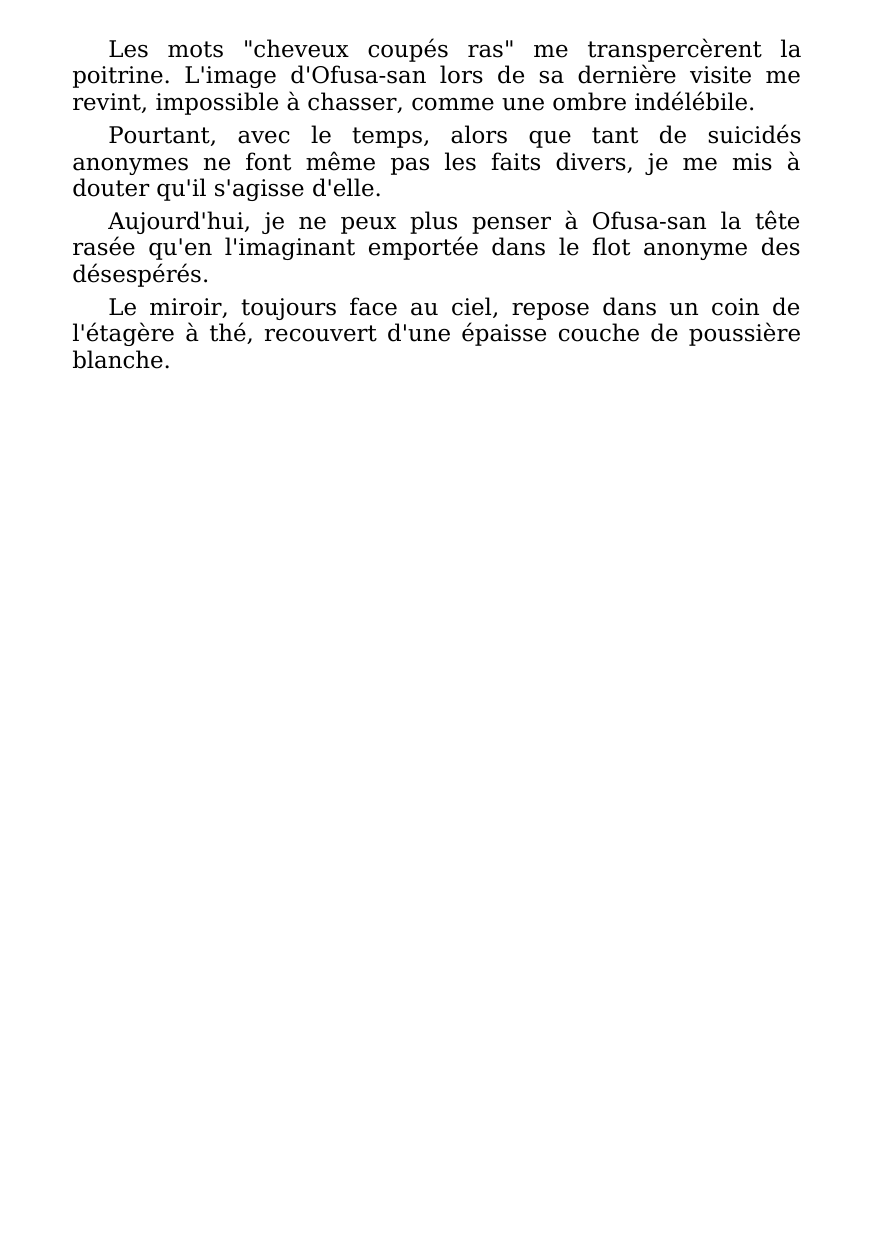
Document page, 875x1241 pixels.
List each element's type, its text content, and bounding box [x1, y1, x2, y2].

text Le miroir, toujours face au ciel, repose dans un coin de l'étagère à thé, recouvert d'une épaisse couche de poussière blanche. [72, 294, 802, 374]
text Pourtant, avec le temps, alors que tant de suicidés anonymes ne font même pas les faits divers, je me mis à douter qu'il s'agisse d'elle. [72, 122, 802, 202]
text Aujourd'hui, je ne peux plus penser à Ofusa-san la tête rasée qu'en l'imaginant emportée dans le flot anonyme des désespérés. [72, 208, 802, 288]
text Les mots "cheveux coupés ras" me transpercèrent la poitrine. L'image d'Ofusa-san lors de sa dernière visite me revint, impossible à chasser, comme une ombre indélébile. [72, 36, 802, 116]
